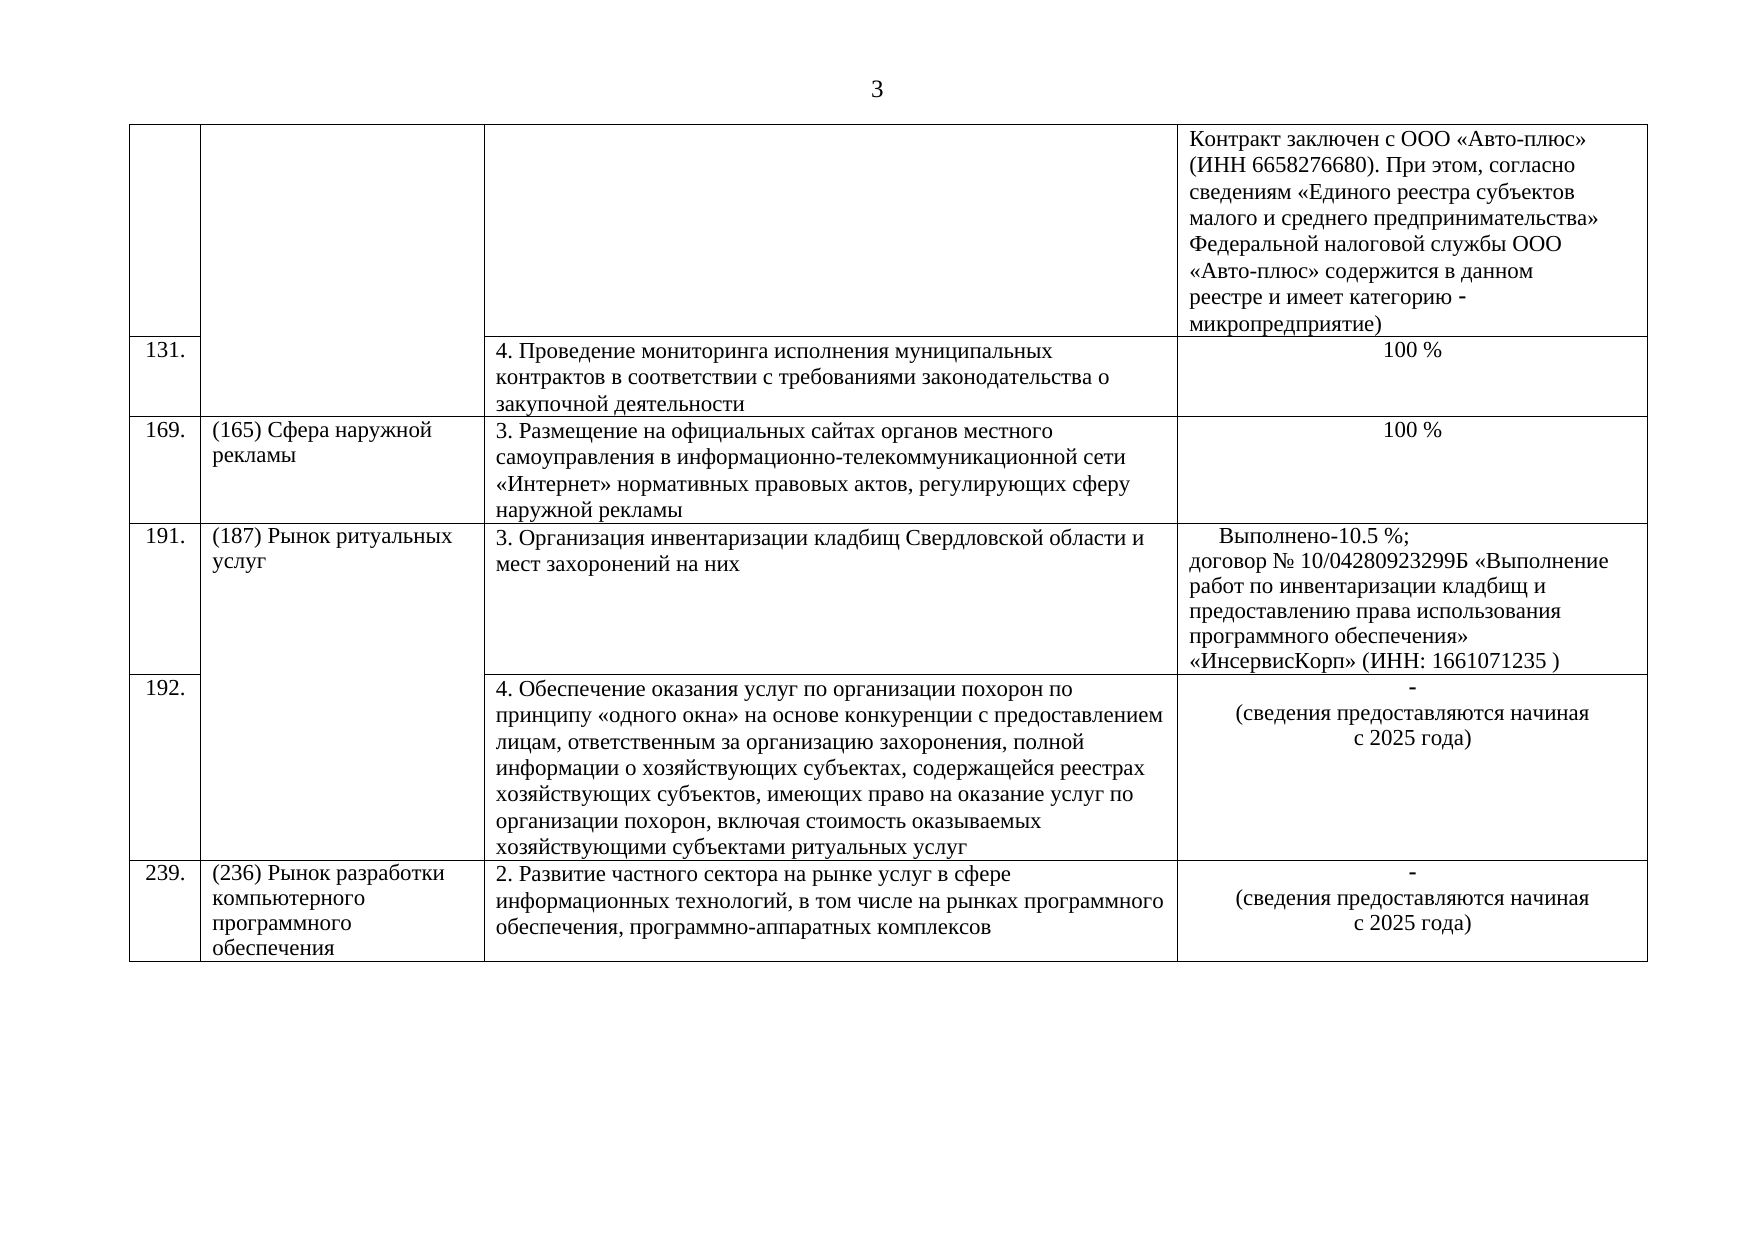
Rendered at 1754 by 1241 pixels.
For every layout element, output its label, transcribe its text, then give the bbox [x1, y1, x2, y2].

table_cell 169. [130, 417, 200, 522]
table_cell 239. [130, 861, 200, 961]
table_cell (165) Сфера наружной рекламы [201, 417, 484, 522]
table_cell 3. Организация инвентаризации кладбищ Свердловской области и мест захоронений на них [485, 524, 1177, 674]
table_cell Контракт заключен с ООО «Авто-плюс» (ИНН 6658276680). При этом, согласно сведениям «Единого реестра субъектов малого и среднего предпринимательства» Федеральной налоговой службы ООО «Авто-плюс» содержится в данном реестре и имеет категорию  микропредприятие) [1178, 125, 1647, 336]
table_cell 100 % [1178, 417, 1647, 522]
table_cell [130, 125, 200, 336]
table_cell  (сведения предоставляются начиная с 2025 года) [1178, 861, 1647, 961]
table_cell 131. [130, 337, 200, 416]
table_cell 3. Размещение на официальных сайтах органов местного самоуправления в информационно-телекоммуникационной сети «Интернет» нормативных правовых актов, регулирующих сферу наружной рекламы [485, 417, 1177, 522]
table_cell 192. [130, 675, 200, 859]
table_cell (236) Рынок разработки компьютерного программного обеспечения [201, 861, 484, 961]
table_cell 191. [130, 524, 200, 674]
table_cell 4. Проведение мониторинга исполнения муниципальных контрактов в соответствии с требованиями законодательства о закупочной деятельности [485, 337, 1177, 416]
table_cell Выполнено-10.5 %; договор № 10/04280923299Б «Выполнение работ по инвентаризации кладбищ и предоставлению права использования программного обеспечения» «ИнсервисКорп» (ИНН: 1661071235 ) [1178, 524, 1647, 674]
table_cell  (сведения предоставляются начиная с 2025 года) [1178, 675, 1647, 859]
table_cell (187) Рынок ритуальных услуг [201, 524, 484, 859]
table_cell 4. Обеспечение оказания услуг по организации похорон по принципу «одного окна» на основе конкуренции с предоставлением лицам, ответственным за организацию захоронения, полной информации о хозяйствующих субъектах, содержащейся реестрах хозяйствующих субъектов, имеющих право на оказание услуг по организации похорон, включая стоимость оказываемых хозяйствующими субъектами ритуальных услуг [485, 675, 1177, 859]
table_cell [485, 125, 1177, 336]
table_cell 100 % [1178, 337, 1647, 416]
table_cell 2. Развитие частного сектора на рынке услуг в сфере информационных технологий, в том числе на рынках программного обеспечения, программно-аппаратных комплексов [485, 861, 1177, 961]
